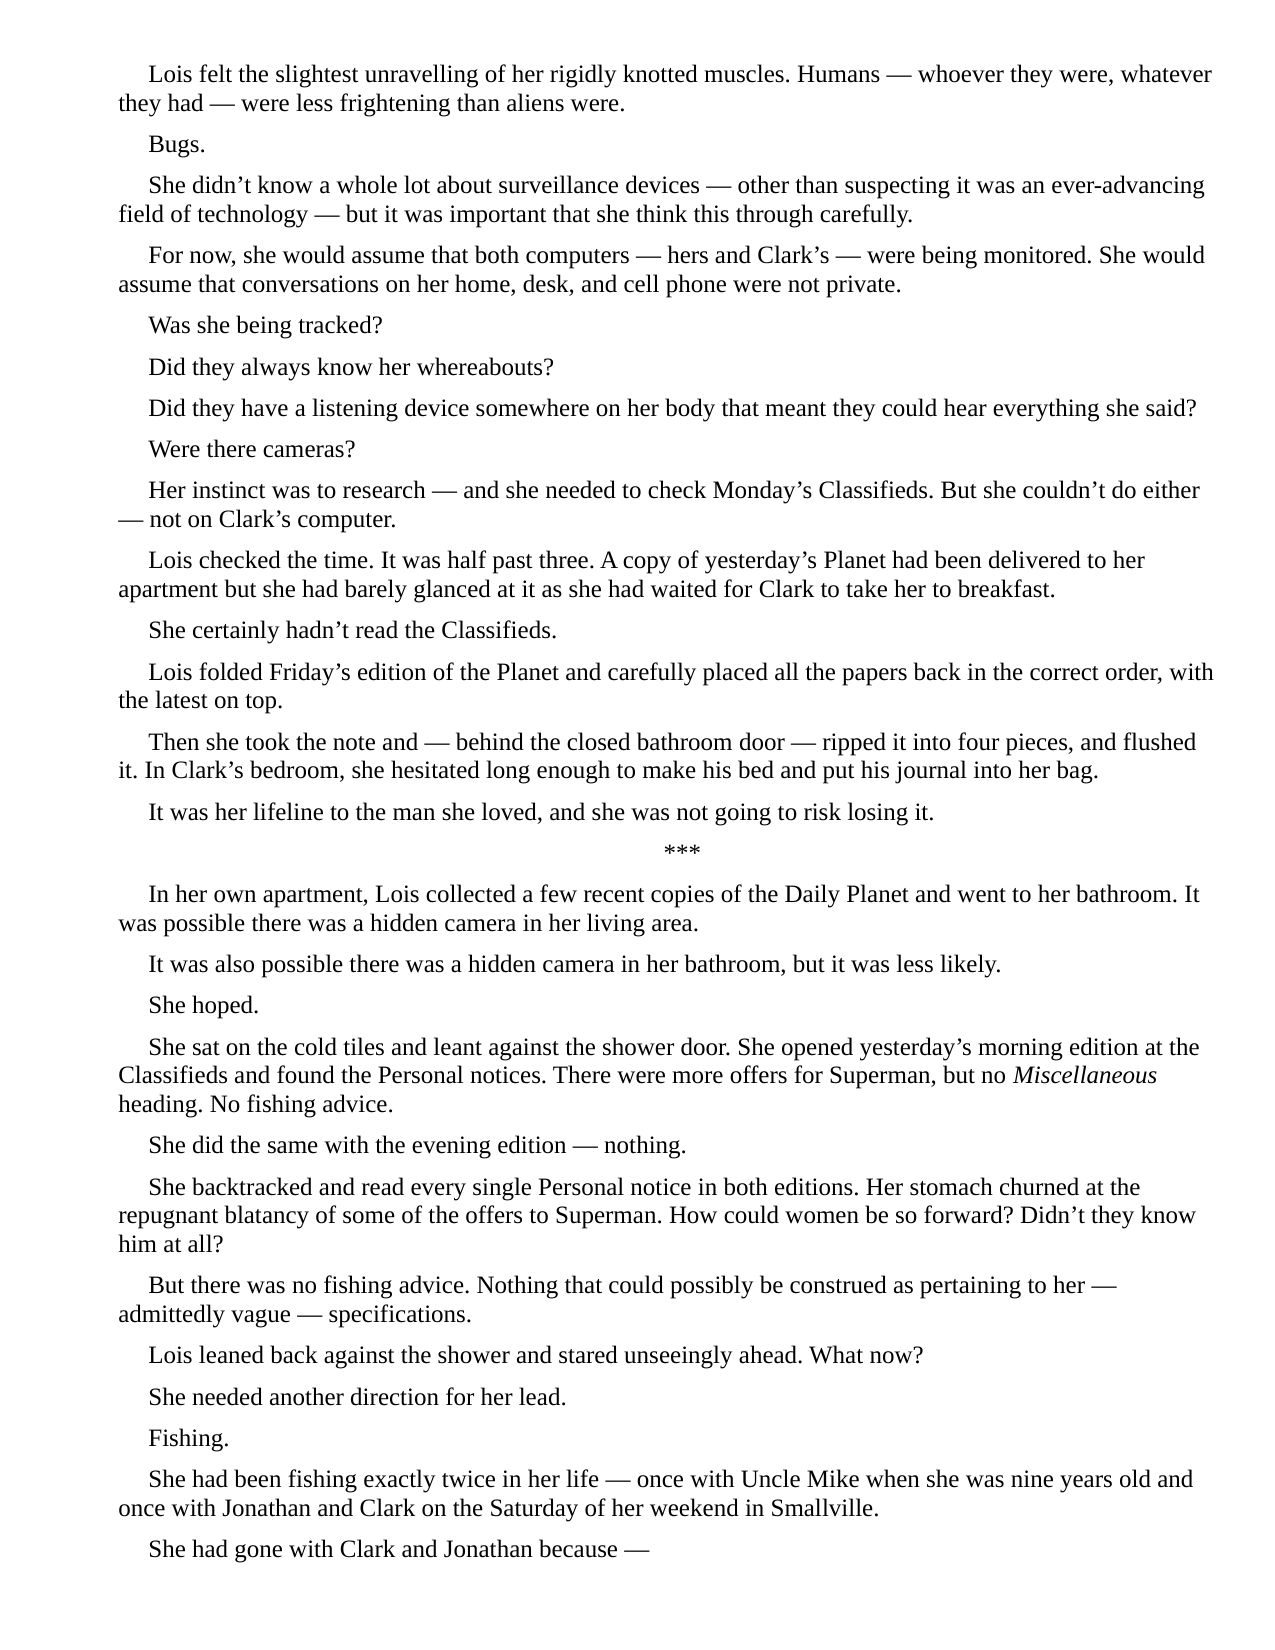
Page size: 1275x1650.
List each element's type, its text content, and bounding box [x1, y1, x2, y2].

text Fishing. [118, 1423, 1216, 1452]
text In her own apartment, Lois collected a few recent copies of the Daily Planet and went to her bathroom. It was possible there was a hidden camera in her living area. [118, 879, 1216, 937]
text Lois folded Friday’s edition of the Planet and carefully placed all the papers back in the correct order, with the latest on top. [118, 657, 1216, 714]
text *** [118, 838, 1216, 867]
text She had been fishing exactly twice in her life — once with Uncle Mike when she was nine years old and once with Jonathan and Clark on the Saturday of her weekend in Smallville. [118, 1464, 1216, 1522]
text Did they have a listening device somewhere on her body that meant they could hear everything she said? [118, 393, 1216, 422]
text It was her lifeline to the man she loved, and she was not going to risk losing it. [118, 797, 1216, 825]
text Lois leaned back against the shower and stared unseeingly ahead. What now? [118, 1340, 1216, 1369]
text Her instinct was to research — and she needed to check Monday’s Classifieds. But she couldn’t do either — not on Clark’s computer. [118, 475, 1216, 533]
text Were there cameras? [118, 434, 1216, 463]
text But there was no fishing advice. Nothing that could possibly be construed as pertaining to her — admittedly vague — specifications. [118, 1270, 1216, 1328]
text For now, she would assume that both computers — hers and Clark’s — were being monitored. She would assume that conversations on her home, desk, and cell phone were not private. [118, 240, 1216, 298]
text Then she took the note and — behind the closed bathroom door — ripped it into four pieces, and flushed it. In Clark’s bedroom, she hesitated long enough to make his bed and put his journal into her bag. [118, 727, 1216, 784]
text She backtracked and read every single Personal notice in both editions. Her stomach churned at the repugnant blatancy of some of the offers to Superman. How could women be so forward? Didn’t they know him at all? [118, 1172, 1216, 1258]
text She had gone with Clark and Jonathan because — [118, 1534, 1216, 1563]
text She didn’t know a whole lot about surveillance devices — other than suspecting it was an ever-advancing field of technology — but it was important that she think this through carefully. [118, 170, 1216, 228]
text Lois felt the slightest unravelling of her rigidly knotted muscles. Humans — whoever they were, whatever they had — were less frightening than aliens were. [118, 59, 1216, 117]
text She did the same with the evening edition — nothing. [118, 1130, 1216, 1159]
text She certainly hadn’t read the Classifieds. [118, 615, 1216, 644]
text Did they always know her whereabouts? [118, 352, 1216, 380]
text It was also possible there was a hidden camera in her bathroom, but it was less likely. [118, 949, 1216, 978]
text Lois checked the time. It was half past three. A copy of yesterday’s Planet had been delivered to her apartment but she had barely glanced at it as she had waited for Clark to take her to breakfast. [118, 545, 1216, 603]
text Bugs. [118, 129, 1216, 158]
text She hoped. [118, 990, 1216, 1019]
text She needed another direction for her lead. [118, 1382, 1216, 1410]
text Was she being tracked? [118, 310, 1216, 339]
text She sat on the cold tiles and leant against the shower door. She opened yesterday’s morning edition at the Classifieds and found the Personal notices. There were more offers for Superman, but no Miscellaneous heading. No fishing advice. [118, 1032, 1216, 1118]
